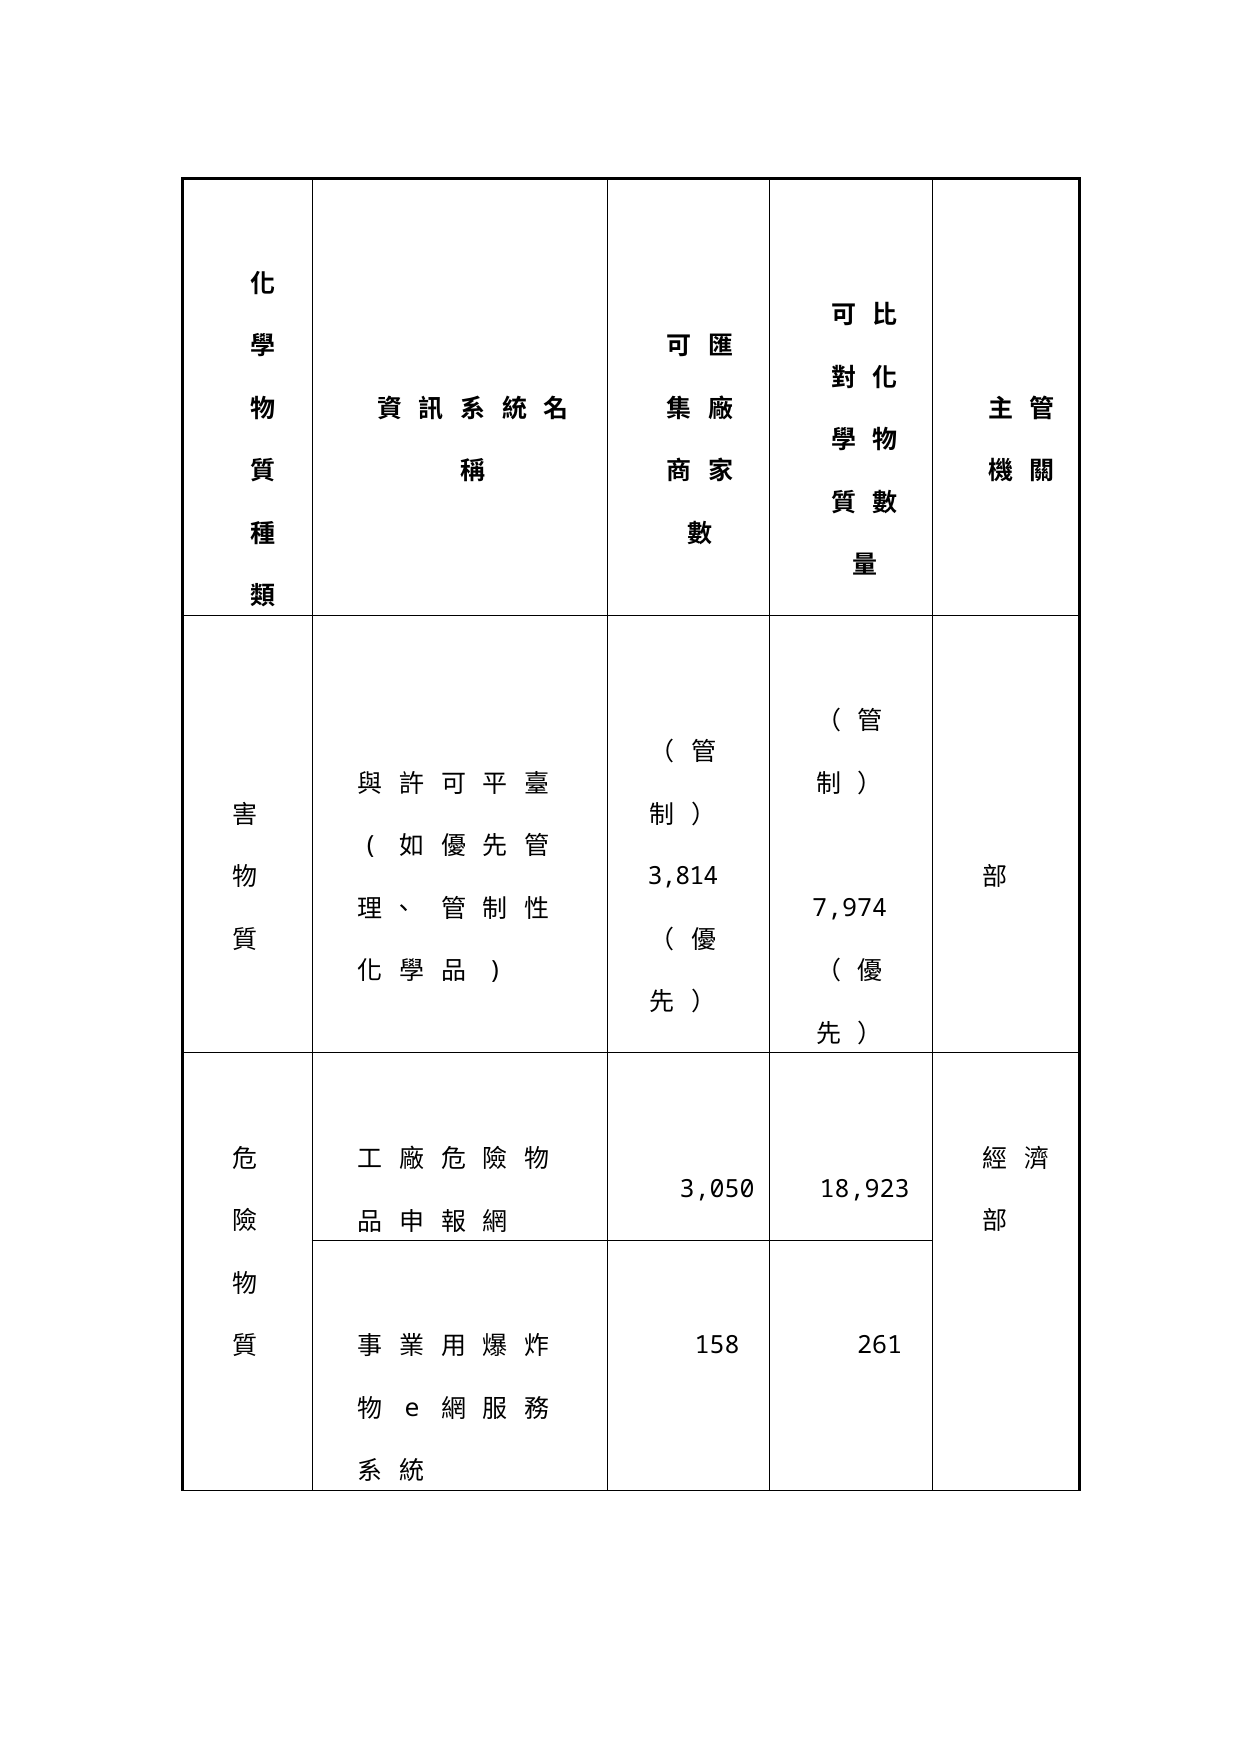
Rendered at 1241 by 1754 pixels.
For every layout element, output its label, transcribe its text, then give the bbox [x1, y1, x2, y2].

table_header 化學物質種類 [184, 180, 312, 615]
table_cell 3,050 [608, 1053, 769, 1240]
table_cell 害物質 [184, 616, 312, 1052]
table_cell 危險物質 [184, 1053, 312, 1490]
table_cell 18,923 [770, 1053, 932, 1240]
table_cell 158 [608, 1241, 769, 1490]
table_header 可比對化學物質數量 [770, 180, 932, 615]
table_header 資訊系統名稱 [313, 180, 607, 615]
table_cell 與許可平臺(如優先管理、管制性化學品) [313, 616, 607, 1052]
table_cell 經濟部 [933, 1053, 1078, 1490]
table_cell 工廠危險物品申報網 [313, 1053, 607, 1240]
table_cell （管制） 3,814（優先） [608, 616, 769, 1052]
table_header 主管機關 [933, 180, 1078, 615]
table_cell 261 [770, 1241, 932, 1490]
table_cell 事業用爆炸物e網服務系統 [313, 1241, 607, 1490]
table_cell （管制） 7,974（優先） [770, 616, 932, 1052]
table_header 可匯集廠商家數 [608, 180, 769, 615]
table_cell 部 [933, 616, 1078, 1052]
